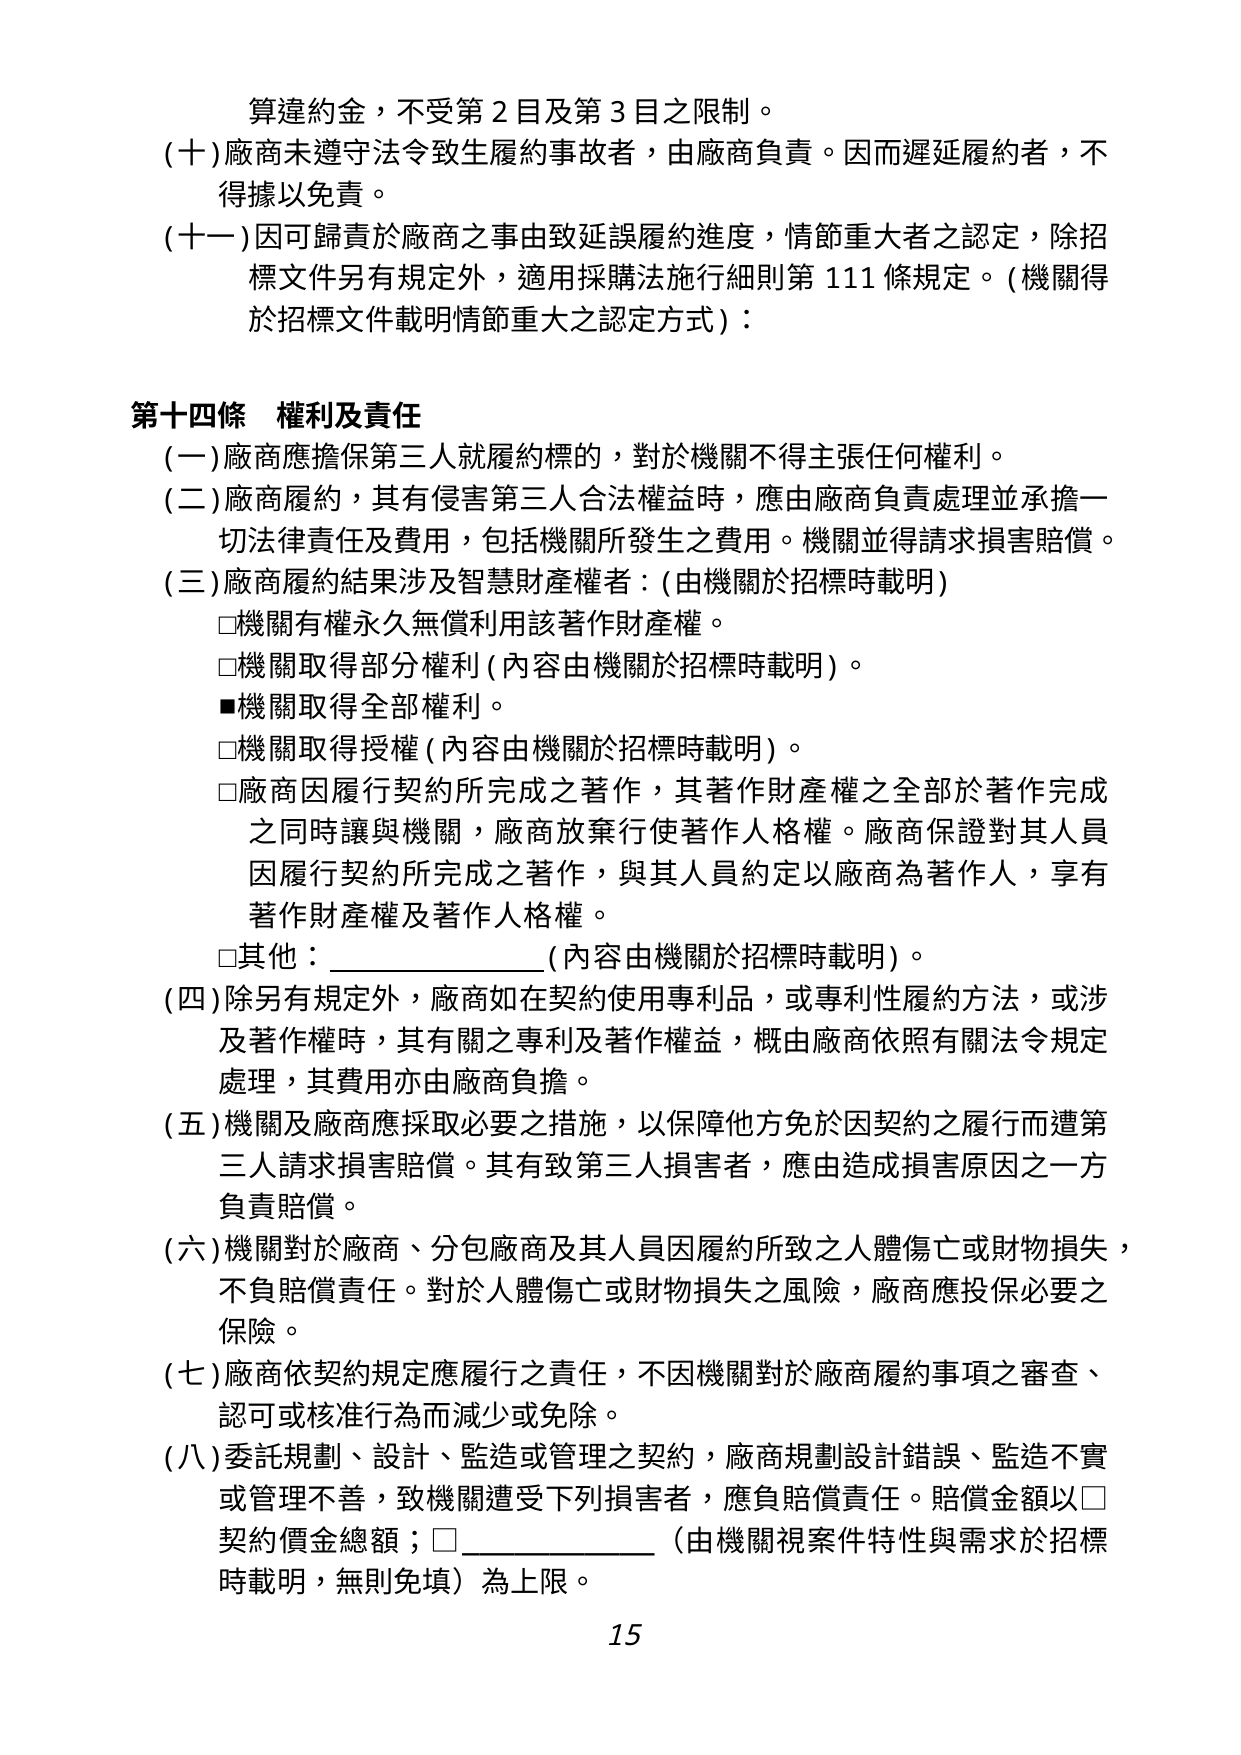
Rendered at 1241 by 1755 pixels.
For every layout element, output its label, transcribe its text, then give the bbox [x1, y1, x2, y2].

text (七)廠商依契約規定應履行之責任，不因機關對於廠商履約事項之審查、認可或核准行為而減少或免除。 [159, 1351, 1110, 1434]
text □機關取得部分權利(內容由機關於招標時載明)。 [218, 643, 1110, 684]
text (八)委託規劃、設計、監造或管理之契約，廠商規劃設計錯誤、監造不實或管理不善，致機關遭受下列損害者，應負賠償責任。賠償金額以□契約價金總額；□___________（由機關視案件特性與需求於招標時載明，無則免填）為上限。 [159, 1434, 1110, 1601]
text (六)機關對於廠商、分包廠商及其人員因履約所致之人體傷亡或財物損失，不負賠償責任。對於人體傷亡或財物損失之風險，廠商應投保必要之保險。 [159, 1226, 1110, 1351]
text □機關有權永久無償利用該著作財產權。 [218, 601, 1110, 643]
text 算違約金，不受第2目及第3目之限制。 [218, 89, 1108, 130]
text ■機關取得全部權利。 [218, 684, 1110, 726]
text □其他： (內容由機關於招標時載明)。 [218, 934, 1110, 976]
text □廠商因履行契約所完成之著作，其著作財產權之全部於著作完成之同時讓與機關，廠商放棄行使著作人格權。廠商保證對其人員因履行契約所完成之著作，與其人員約定以廠商為著作人，享有著作財產權及著作人格權。 [218, 768, 1110, 934]
text □機關取得授權(內容由機關於招標時載明)。 [218, 726, 1110, 768]
text (三)廠商履約結果涉及智慧財產權者：(由機關於招標時載明) [159, 559, 1110, 601]
text (一)廠商應擔保第三人就履約標的，對於機關不得主張任何權利。 [159, 434, 1110, 476]
text (二)廠商履約，其有侵害第三人合法權益時，應由廠商負責處理並承擔一切法律責任及費用，包括機關所發生之費用。機關並得請求損害賠償。 [159, 476, 1110, 559]
text (五)機關及廠商應採取必要之措施，以保障他方免於因契約之履行而遭第三人請求損害賠償。其有致第三人損害者，應由造成損害原因之一方負責賠償。 [159, 1101, 1110, 1226]
text (十一)因可歸責於廠商之事由致延誤履約進度，情節重大者之認定，除招標文件另有規定外，適用採購法施行細則第111條規定。(機關得於招標文件載明情節重大之認定方式)： [159, 214, 1110, 339]
text (四)除另有規定外，廠商如在契約使用專利品，或專利性履約方法，或涉及著作權時，其有關之專利及著作權益，概由廠商依照有關法令規定處理，其費用亦由廠商負擔。 [159, 976, 1110, 1101]
text 第十四條 權利及責任 [130, 393, 1110, 434]
text (十)廠商未遵守法令致生履約事故者，由廠商負責。因而遲延履約者，不得據以免責。 [159, 130, 1110, 214]
